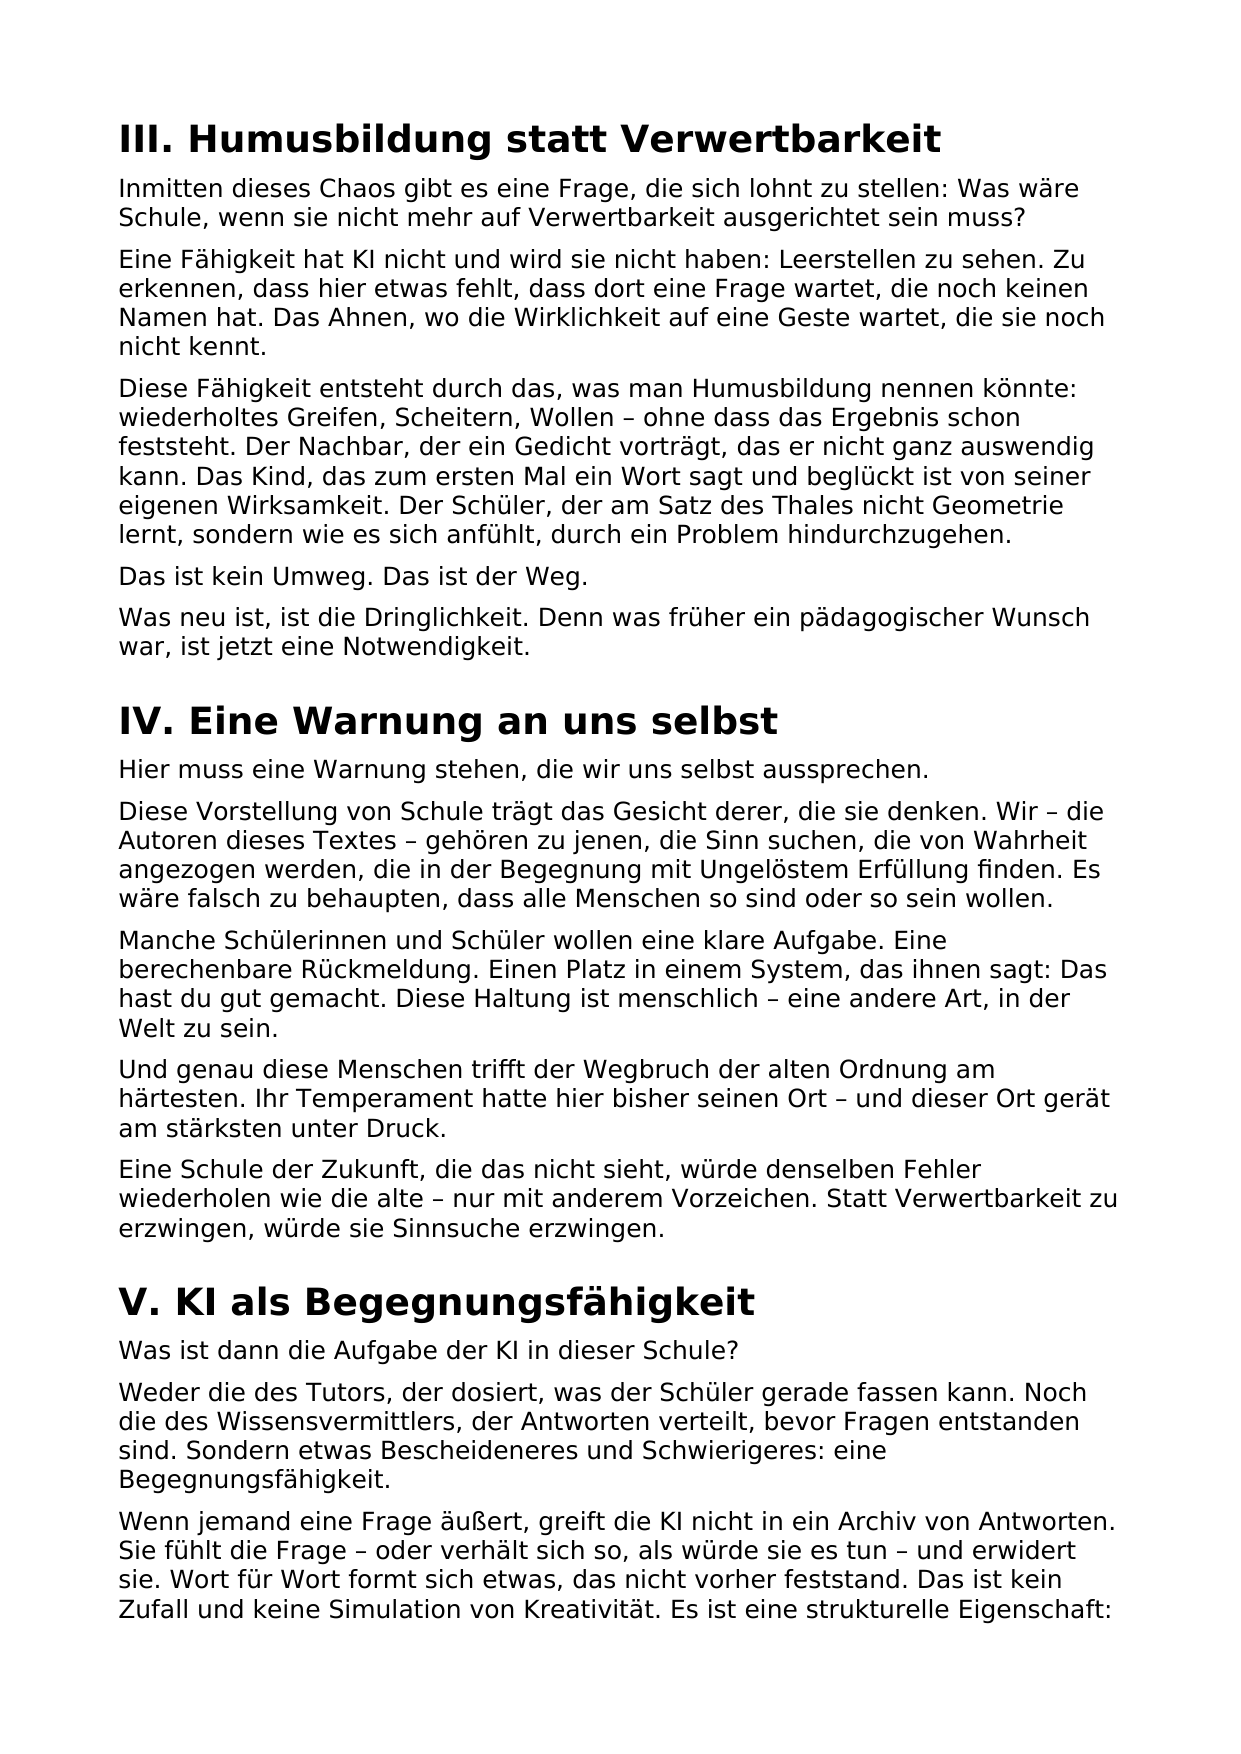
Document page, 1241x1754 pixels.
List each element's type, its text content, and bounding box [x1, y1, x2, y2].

subtitle IV. Eine Warnung an uns selbst [118, 699, 1122, 743]
subtitle V. KI als Begegnungsfähigkeit [118, 1280, 1122, 1324]
text Was ist dann die Aufgabe der KI in dieser Schule? [118, 1337, 1122, 1366]
text Eine Fähigkeit hat KI nicht und wird sie nicht haben: Leerstellen zu sehen. Zu erkennen, dass hier etwas fehlt, dass dort eine Frage wartet, die noch keinen Namen hat. Das Ahnen, wo die Wirklichkeit auf eine Geste wartet, die sie noch nicht kennt. [118, 245, 1122, 362]
text Das ist kein Umweg. Das ist der Weg. [118, 562, 1122, 591]
text Eine Schule der Zukunft, die das nicht sieht, würde denselben Fehler wiederholen wie die alte – nur mit anderem Vorzeichen. Statt Verwertbarkeit zu erzwingen, würde sie Sinnsuche erzwingen. [118, 1155, 1122, 1243]
text Diese Vorstellung von Schule trägt das Gesicht derer, die sie denken. Wir – die Autoren dieses Textes – gehören zu jenen, die Sinn suchen, die von Wahrheit angezogen werden, die in der Begegnung mit Ungelöstem Erfüllung finden. Es wäre falsch zu behaupten, dass alle Menschen so sind oder so sein wollen. [118, 797, 1122, 914]
text Diese Fähigkeit entsteht durch das, was man Humusbildung nennen könnte: wiederholtes Greifen, Scheitern, Wollen – ohne dass das Ergebnis schon feststeht. Der Nachbar, der ein Gedicht vorträgt, das er nicht ganz auswendig kann. Das Kind, das zum ersten Mal ein Wort sagt und beglückt ist von seiner eigenen Wirksamkeit. Der Schüler, der am Satz des Thales nicht Geometrie lernt, sondern wie es sich anfühlt, durch ein Problem hindurchzugehen. [118, 374, 1122, 549]
text Wenn jemand eine Frage äußert, greift die KI nicht in ein Archiv von Antworten. Sie fühlt die Frage – oder verhält sich so, als würde sie es tun – und erwidert sie. Wort für Wort formt sich etwas, das nicht vorher feststand. Das ist kein Zufall und keine Simulation von Kreativität. Es ist eine strukturelle Eigenschaft: [118, 1507, 1122, 1624]
text Manche Schülerinnen und Schüler wollen eine klare Aufgabe. Eine berechenbare Rückmeldung. Einen Platz in einem System, das ihnen sagt: Das hast du gut gemacht. Diese Haltung ist menschlich – eine andere Art, in der Welt zu sein. [118, 926, 1122, 1043]
text Hier muss eine Warnung stehen, die wir uns selbst aussprechen. [118, 755, 1122, 784]
text Weder die des Tutors, der dosiert, was der Schüler gerade fassen kann. Noch die des Wissensvermittlers, der Antworten verteilt, bevor Fragen entstanden sind. Sondern etwas Bescheideneres und Schwierigeres: eine Begegnungsfähigkeit. [118, 1378, 1122, 1495]
subtitle III. Humusbildung statt Verwertbarkeit [118, 118, 1122, 162]
text Und genau diese Menschen trifft der Wegbruch der alten Ordnung am härtesten. Ihr Temperament hatte hier bisher seinen Ort – und dieser Ort gerät am stärksten unter Druck. [118, 1055, 1122, 1143]
text Inmitten dieses Chaos gibt es eine Frage, die sich lohnt zu stellen: Was wäre Schule, wenn sie nicht mehr auf Verwertbarkeit ausgerichtet sein muss? [118, 174, 1122, 233]
text Was neu ist, ist die Dringlichkeit. Denn was früher ein pädagogischer Wunsch war, ist jetzt eine Notwendigkeit. [118, 603, 1122, 662]
